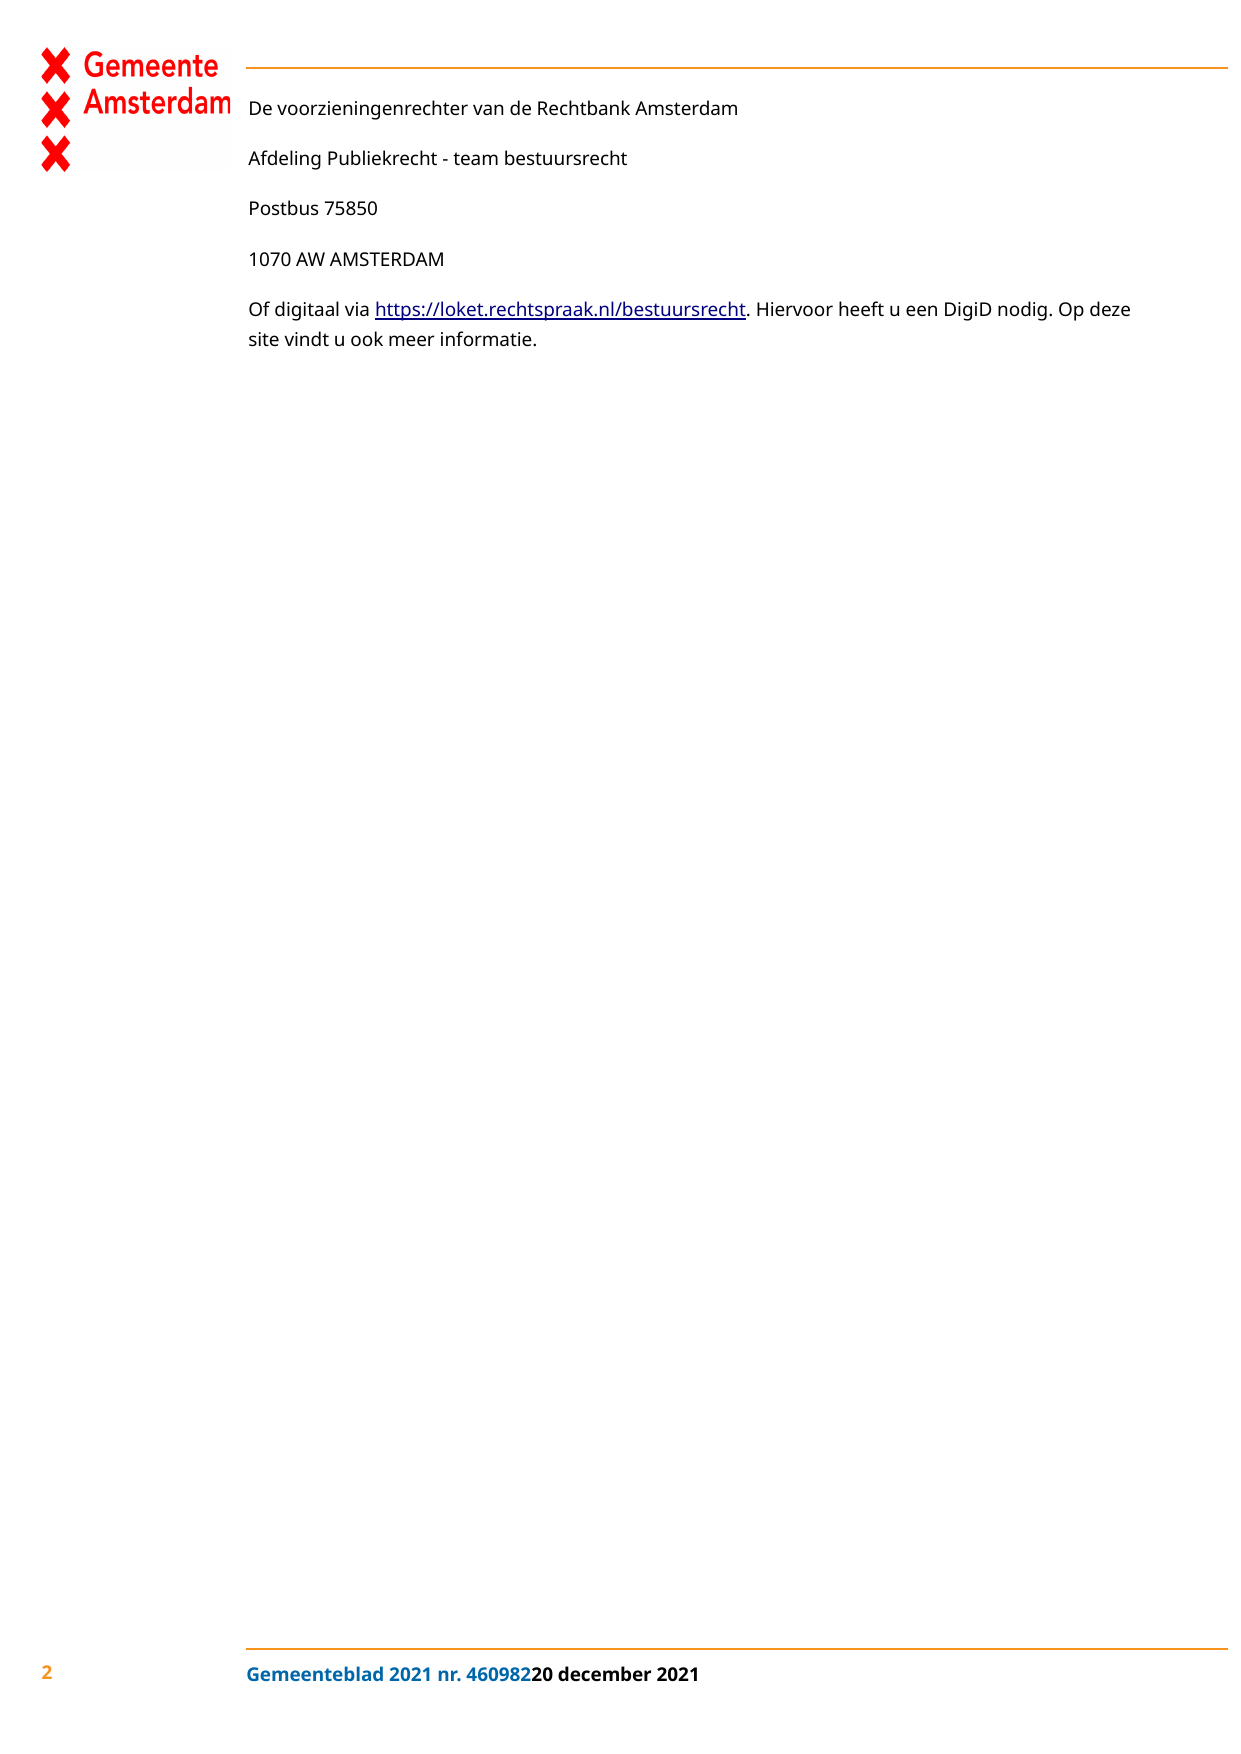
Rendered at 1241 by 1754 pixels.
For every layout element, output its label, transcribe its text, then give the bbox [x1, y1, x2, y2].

picture [41, 47, 231, 172]
text De voorzieningenrechter van de Rechtbank Amsterdam [248, 95, 1152, 121]
text Of digitaal via https://loket.rechtspraak.nl/bestuursrecht. Hiervoor heeft u een DigiD nodig. Op deze site vindt u ook meer informatie. [248, 296, 1152, 352]
text Afdeling Publiekrecht - team bestuursrecht [248, 145, 1152, 171]
text 1070 AW AMSTERDAM [248, 246, 1152, 272]
text Postbus 75850 [248, 196, 1152, 221]
